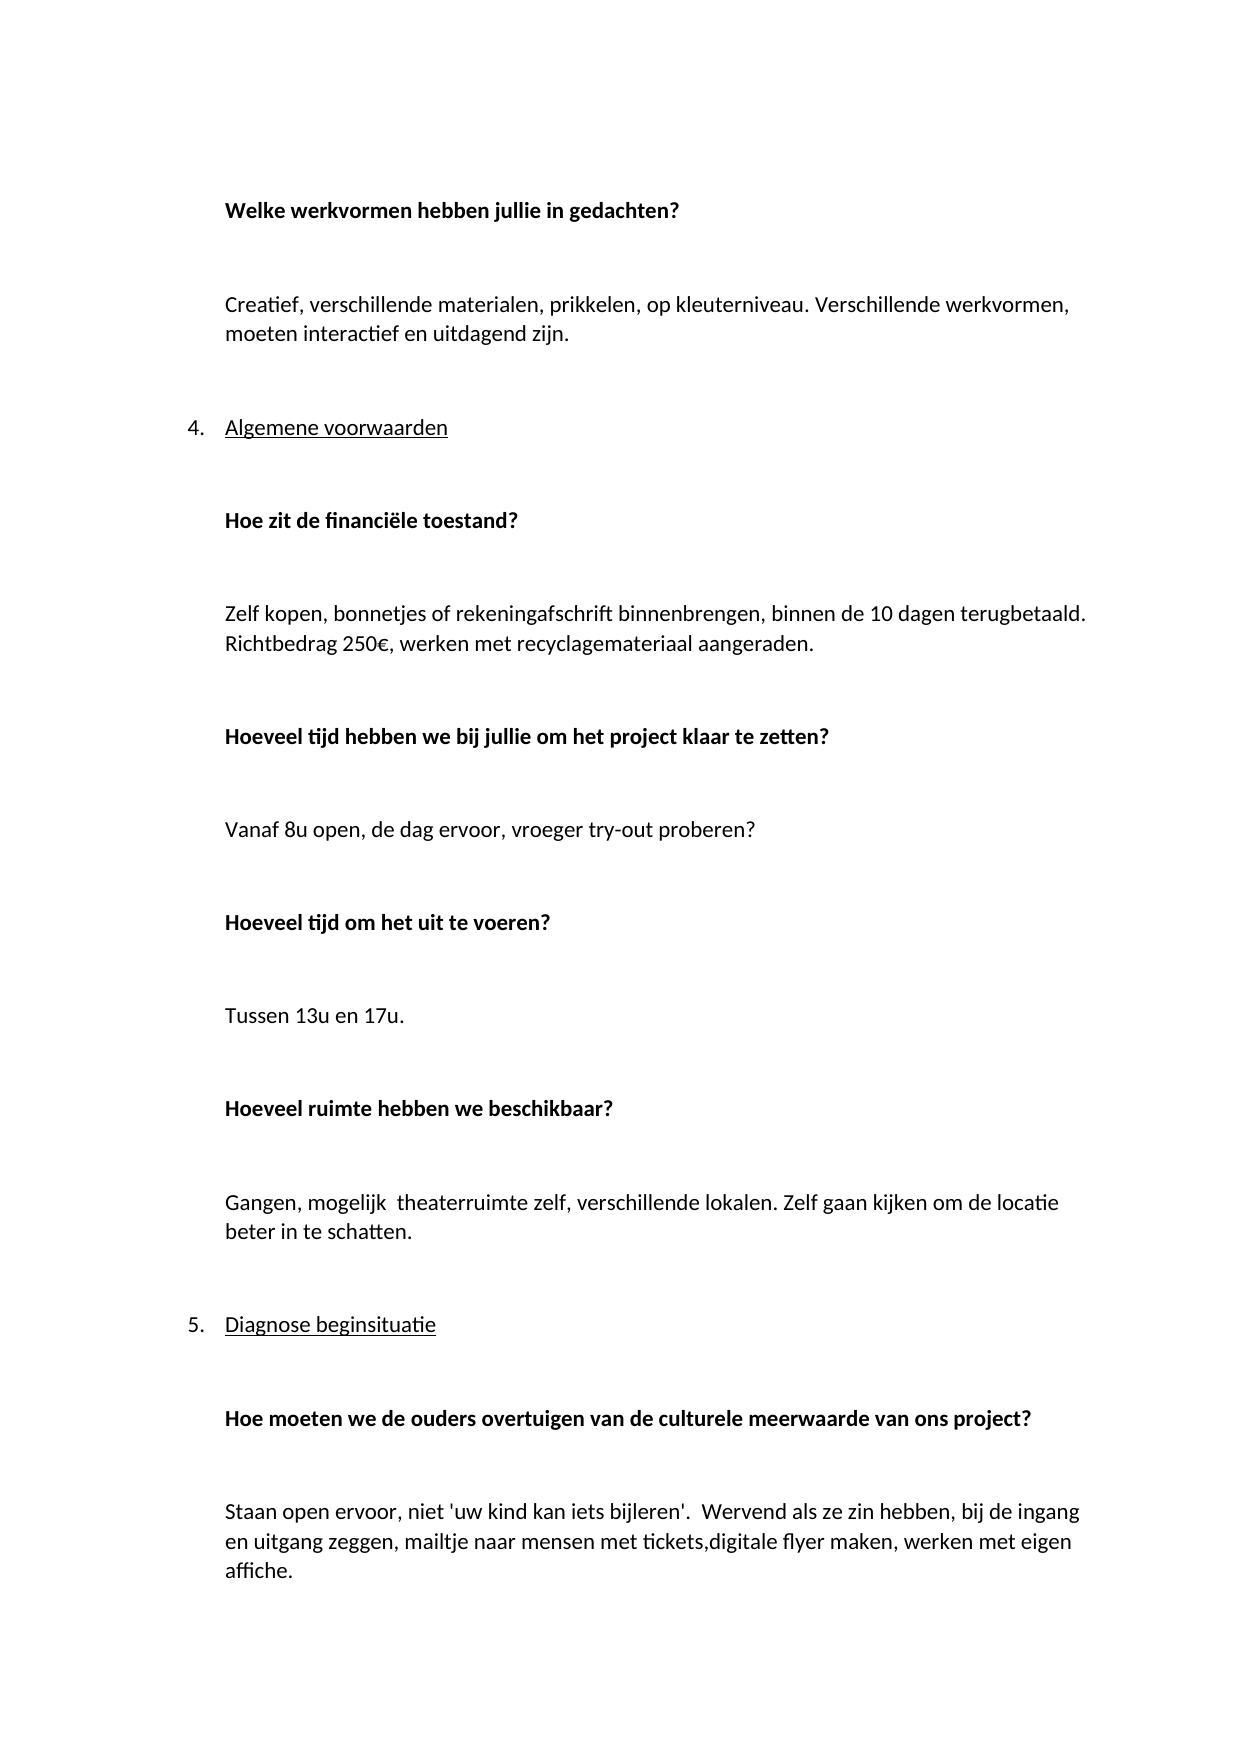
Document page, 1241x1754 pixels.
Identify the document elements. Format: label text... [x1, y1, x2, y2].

text Tussen 13u en 17u. [225, 1001, 1090, 1029]
text Zelf kopen, bonnetjes of rekeningafschrift binnenbrengen, binnen de 10 dagen terugbetaald. Richtbedrag 250€, werken met recyclagemateriaal aangeraden. [225, 599, 1090, 657]
list Diagnose beginsituatie [187, 1311, 1090, 1339]
text Staan open ervoor, niet 'uw kind kan iets bijleren'. Wervend als ze zin hebben, bij de ingang en uitgang zeggen, mailtje naar mensen met tickets,digitale flyer maken, werken met eigen affiche. [225, 1497, 1090, 1585]
text Hoeveel tijd hebben we bij jullie om het project klaar te zetten? [225, 722, 1090, 750]
text Vanaf 8u open, de dag ervoor, vroeger try-out proberen? [225, 815, 1090, 843]
text Welke werkvormen hebben jullie in gedachten? [225, 197, 1090, 224]
text Hoeveel tijd om het uit te voeren? [225, 908, 1090, 936]
text Gangen, mogelijk theaterruimte zelf, verschillende lokalen. Zelf gaan kijken om de locatie beter in te schatten. [225, 1188, 1090, 1246]
text Hoeveel ruimte hebben we beschikbaar? [225, 1094, 1090, 1122]
text Hoe moeten we de ouders overtuigen van de culturele meerwaarde van ons project? [225, 1404, 1090, 1432]
list Algemene voorwaarden [187, 413, 1090, 441]
text Creatief, verschillende materialen, prikkelen, op kleuterniveau. Verschillende werkvormen, moeten interactief en uitdagend zijn. [225, 290, 1090, 348]
text Hoe zit de financiële toestand? [225, 506, 1090, 534]
